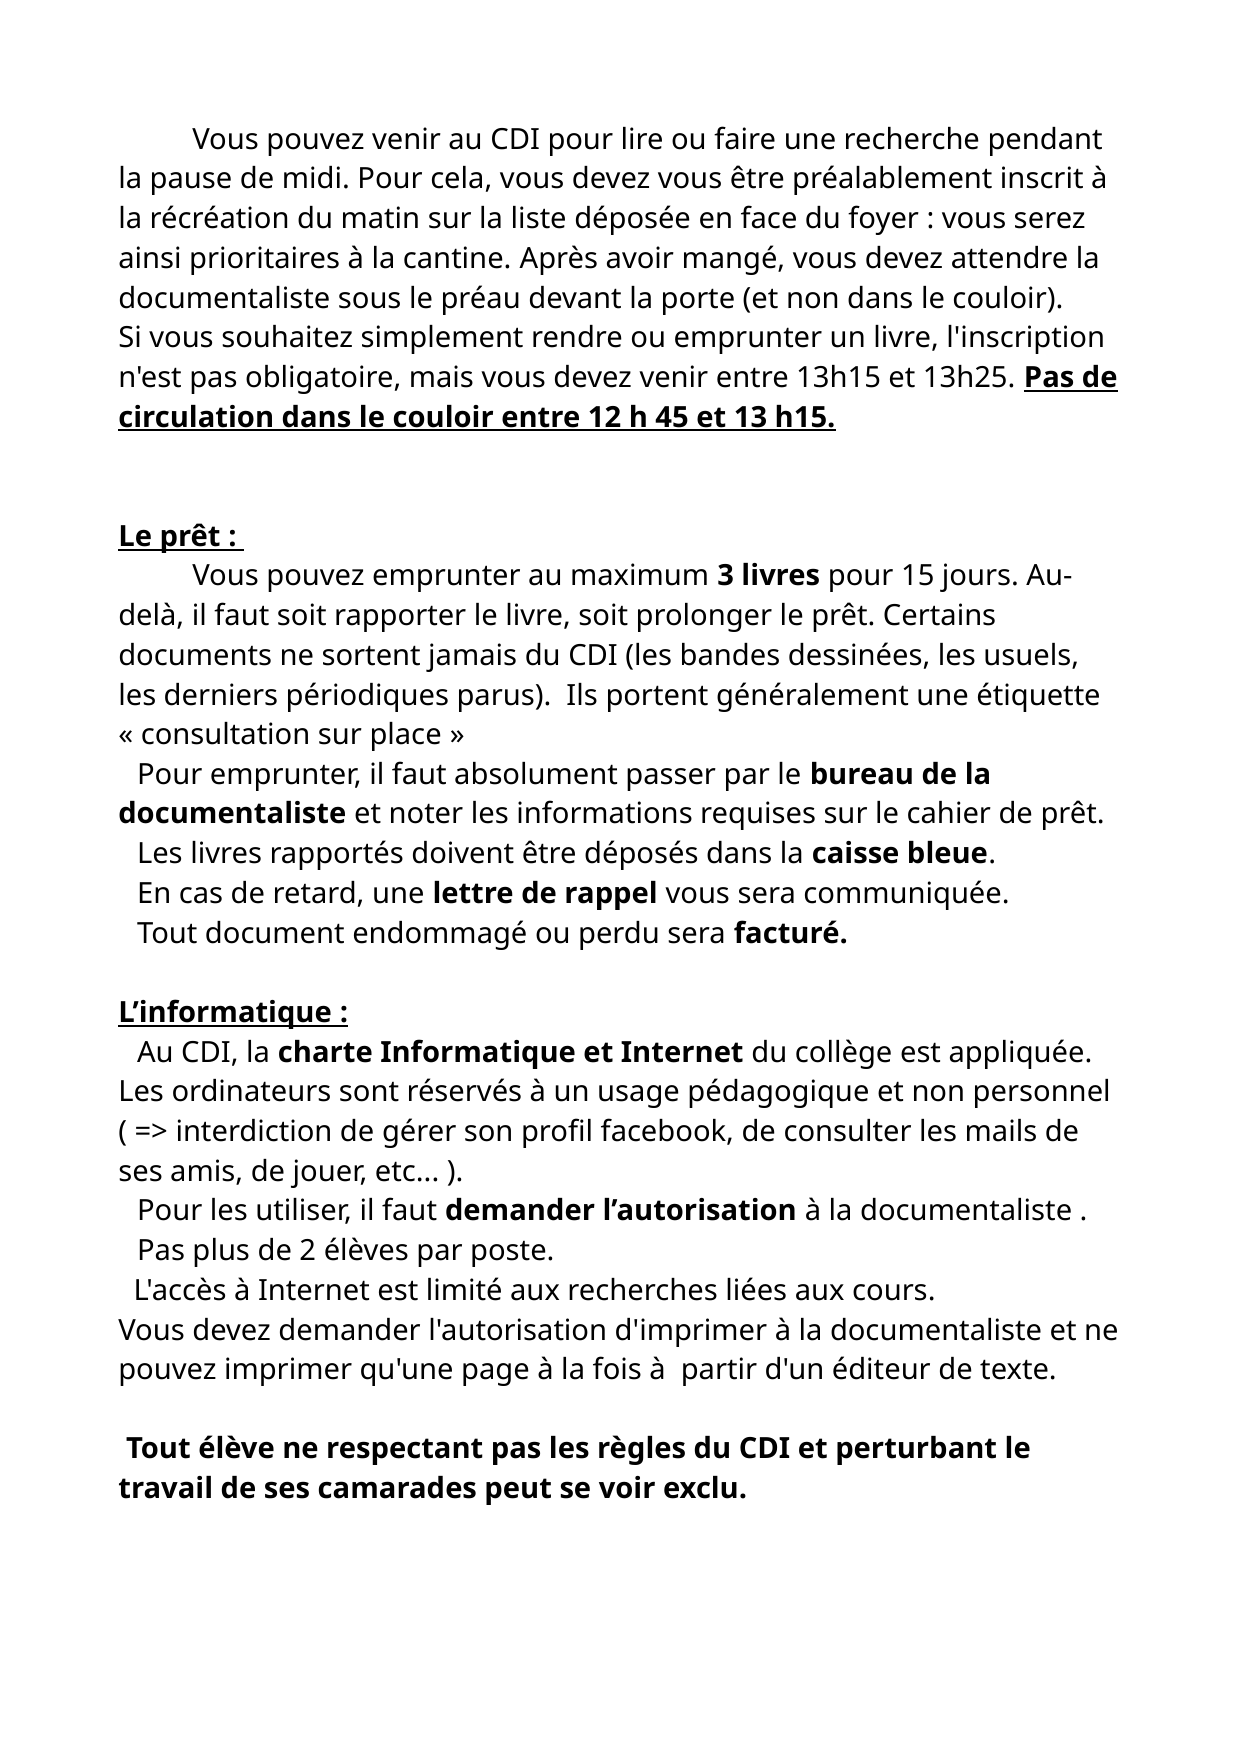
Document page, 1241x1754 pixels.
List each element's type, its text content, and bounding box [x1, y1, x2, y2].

text Au CDI, la charte Informatique et Internet du collège est appliquée. Les ordinateurs sont réservés à un usage pédagogique et non personnel ( => interdiction de gérer son profil facebook, de consulter les mails de ses amis, de jouer, etc... ). [118, 1031, 1122, 1190]
text Vous pouvez emprunter au maximum 3 livres pour 15 jours. Au-delà, il faut soit rapporter le livre, soit prolonger le prêt. Certains documents ne sortent jamais du CDI (les bandes dessinées, les usuels, les derniers périodiques parus). Ils portent généralement une étiquette « consultation sur place » [118, 555, 1122, 753]
text Pour emprunter, il faut absolument passer par le bureau de la documentaliste et noter les informations requises sur le cahier de prêt. [118, 753, 1122, 832]
text L’informatique : [118, 991, 1122, 1031]
text En cas de retard, une lettre de rappel vous sera communiquée. [118, 872, 1122, 912]
text Vous pouvez venir au CDI pour lire ou faire une recherche pendant la pause de midi. Pour cela, vous devez vous être préalablement inscrit à la récréation du matin sur la liste déposée en face du foyer : vous serez ainsi prioritaires à la cantine. Après avoir mangé, vous devez attendre la documentaliste sous le préau devant la porte (et non dans le couloir). [118, 118, 1122, 317]
text Pas plus de 2 élèves par poste. [118, 1229, 1122, 1269]
text Pour les utiliser, il faut demander l’autorisation à la documentaliste . [118, 1190, 1122, 1229]
text Vous devez demander l'autorisation d'imprimer à la documentaliste et ne pouvez imprimer qu'une page à la fois à partir d'un éditeur de texte. [118, 1309, 1122, 1388]
text L'accès à Internet est limité aux recherches liées aux cours. [118, 1269, 1122, 1309]
text Tout élève ne respectant pas les règles du CDI et perturbant le travail de ses camarades peut se voir exclu. [118, 1428, 1122, 1507]
text Le prêt : [118, 515, 1122, 555]
text Si vous souhaitez simplement rendre ou emprunter un livre, l'inscription n'est pas obligatoire, mais vous devez venir entre 13h15 et 13h25. Pas de circulation dans le couloir entre 12 h 45 et 13 h15. [118, 317, 1122, 436]
text Tout document endommagé ou perdu sera facturé. [118, 912, 1122, 952]
text Les livres rapportés doivent être déposés dans la caisse bleue. [118, 832, 1122, 872]
